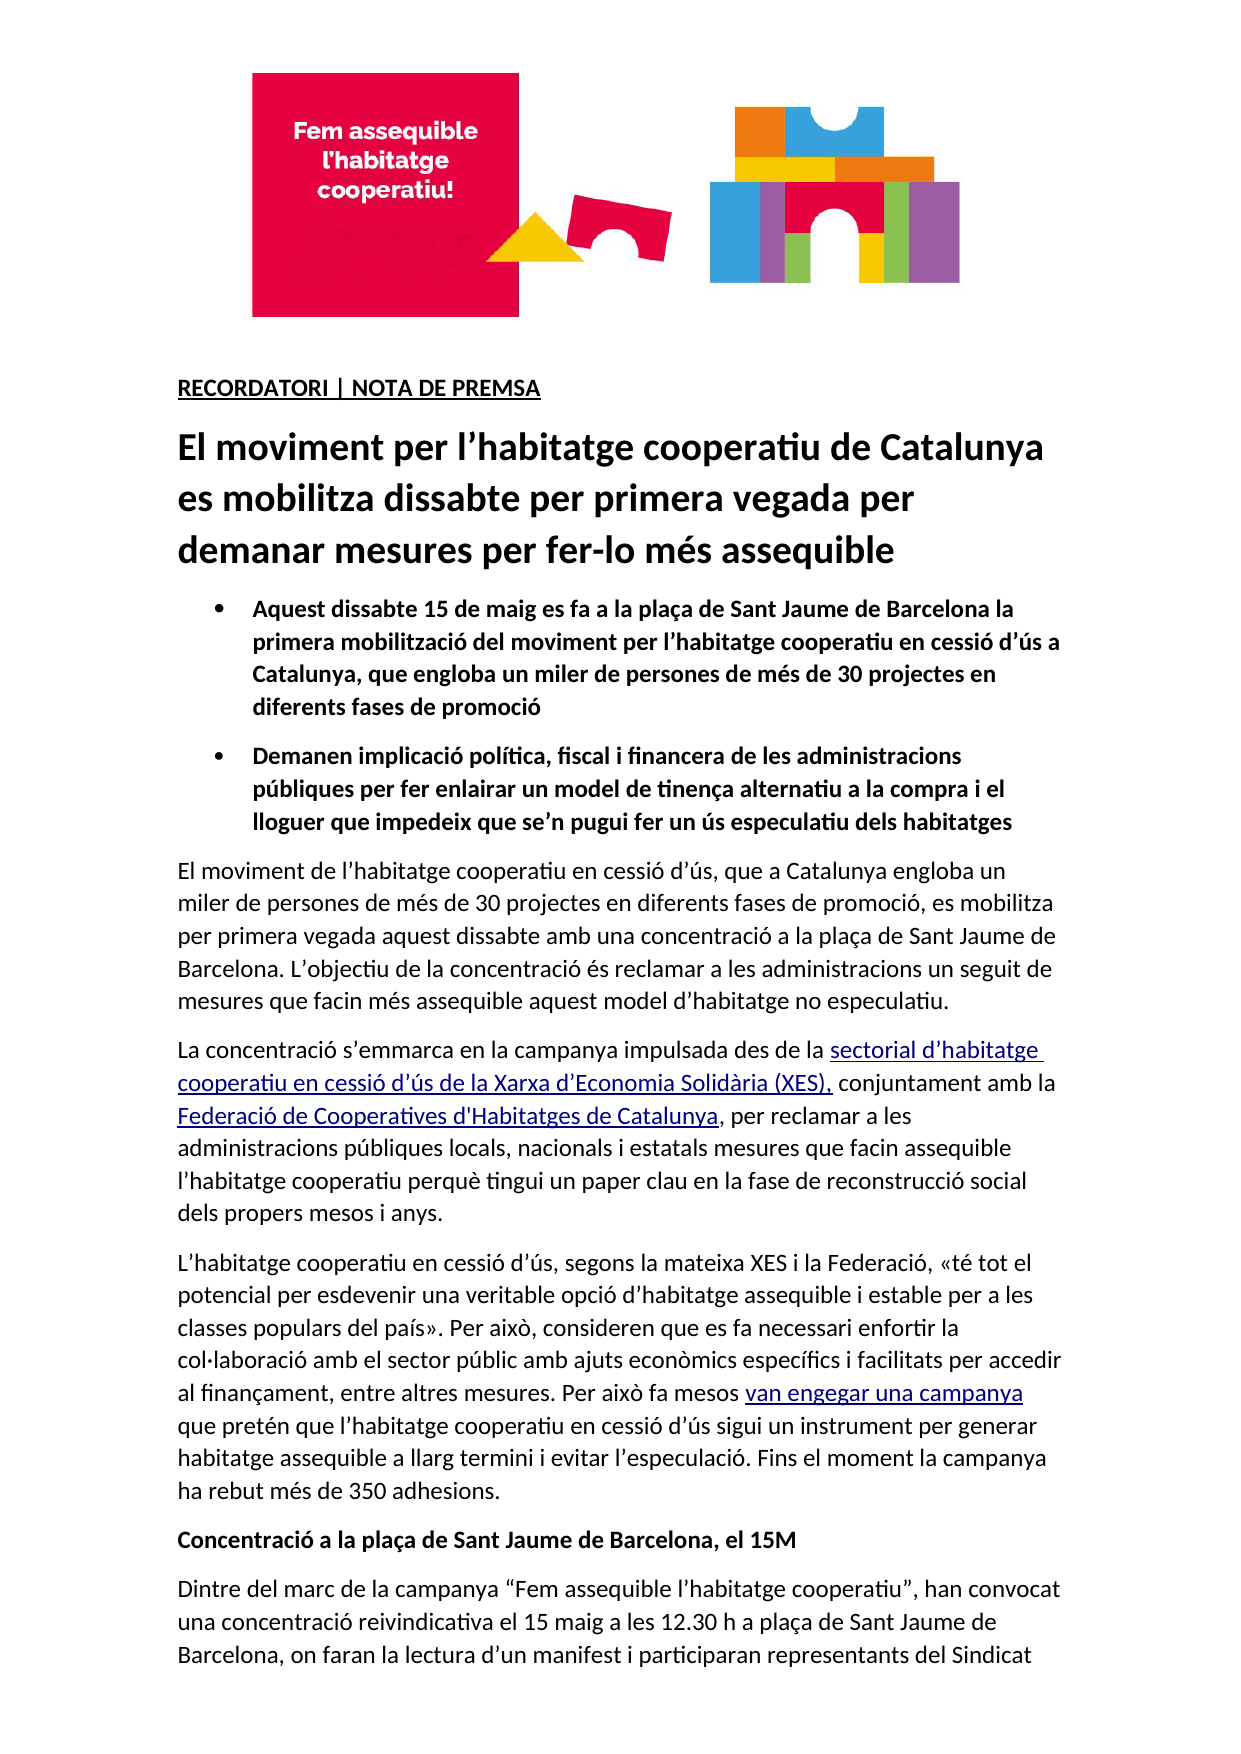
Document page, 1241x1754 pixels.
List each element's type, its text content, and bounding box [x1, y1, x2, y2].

text La concentració s’emmarca en la campanya impulsada des de la sectorial d’habitatge cooperatiu en cessió d’ús de la Xarxa d’Economia Solidària (XES), conjuntament amb la Federació de Cooperatives d'Habitatges de Catalunya, per reclamar a les administracions públiques locals, nacionals i estatals mesures que facin assequible l’habitatge cooperatiu perquè tingui un paper clau en la fase de reconstrucció social dels propers mesos i anys. [177, 1034, 1063, 1228]
text RECORDATORI | NOTA DE PREMSA [177, 372, 1063, 403]
text El moviment de l’habitatge cooperatiu en cessió d’ús, que a Catalunya engloba un miler de persones de més de 30 projectes en diferents fases de promoció, es mobilitza per primera vegada aquest dissabte amb una concentració a la plaça de Sant Jaume de Barcelona. L’objectiu de la concentració és reclamar a les administracions un seguit de mesures que facin més assequible aquest model d’habitatge no especulatiu. [177, 855, 1063, 1016]
picture [252, 73, 988, 317]
list Aquest dissabte 15 de maig es fa a la plaça de Sant Jaume de Barcelona la primera mobilització del moviment per l’habitatge cooperatiu en cessió d’ús a Catalunya, que engloba un miler de persones de més de 30 projectes en diferents fases de promoció [215, 593, 1063, 722]
text Dintre del marc de la campanya “Fem assequible l’habitatge cooperatiu”, han convocat una concentració reivindicativa el 15 maig a les 12.30 h a plaça de Sant Jaume de Barcelona, on faran la lectura d’un manifest i participaran representants del Sindicat [177, 1574, 1063, 1669]
text L’habitatge cooperatiu en cessió d’ús, segons la mateixa XES i la Federació, «té tot el potencial per esdevenir una veritable opció d’habitatge assequible i estable per a les classes populars del país». Per això, consideren que es fa necessari enfortir la col·laboració amb el sector públic amb ajuts econòmics específics i facilitats per accedir al finançament, entre altres mesures. Per això fa mesos van engegar una campanya que pretén que l’habitatge cooperatiu en cessió d’ús sigui un instrument per generar habitatge assequible a llarg termini i evitar l’especulació. Fins el moment la campanya ha rebut més de 350 adhesions. [177, 1247, 1063, 1506]
list Demanen implicació política, fiscal i financera de les administracions públiques per fer enlairar un model de tinença alternatiu a la compra i el lloguer que impedeix que se’n pugui fer un ús especulatiu dels habitatges [215, 740, 1063, 836]
text Concentració a la plaça de Sant Jaume de Barcelona, el 15M [177, 1524, 1063, 1555]
text El moviment per l’habitatge cooperatiu de Catalunya es mobilitza dissabte per primera vegada per demanar mesures per fer-lo més assequible [177, 422, 1063, 573]
